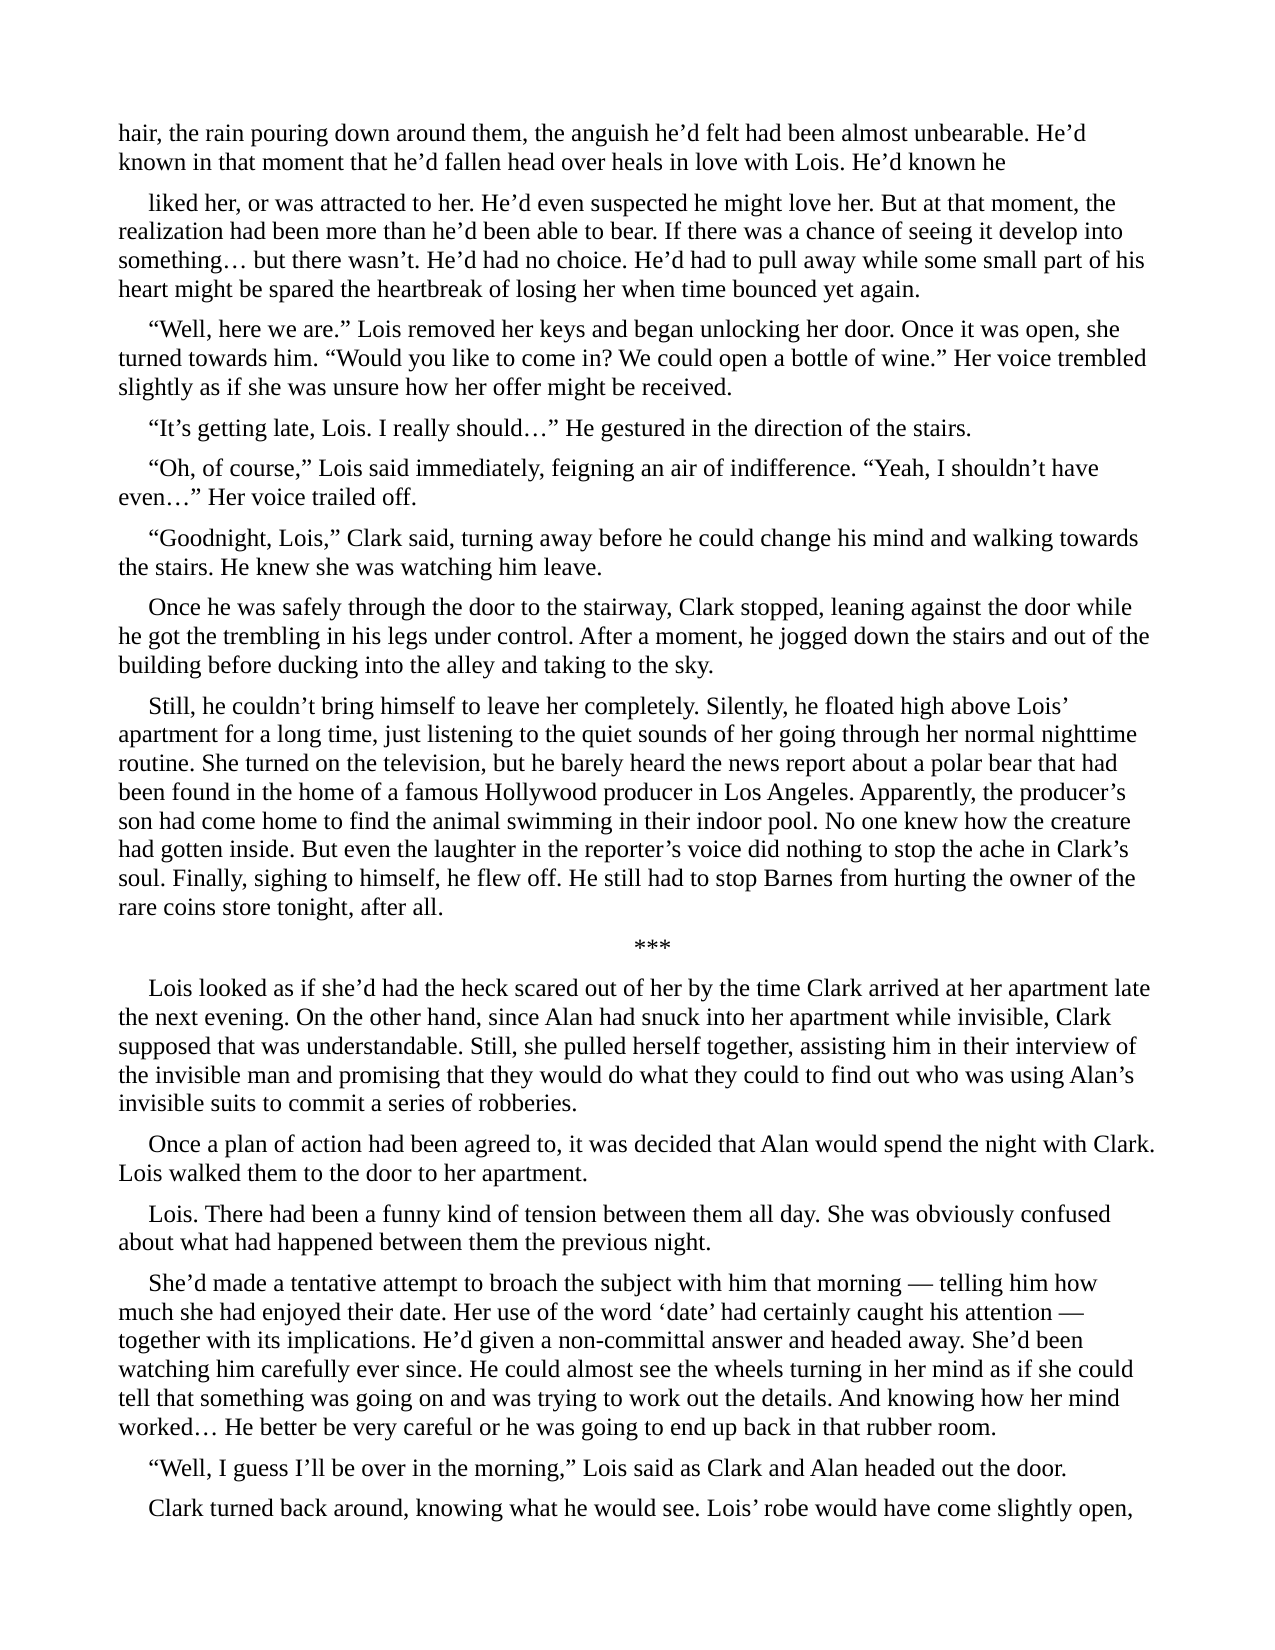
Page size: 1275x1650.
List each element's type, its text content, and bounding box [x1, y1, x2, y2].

text hair, the rain pouring down around them, the anguish he’d felt had been almost unbearable. He’d known in that moment that he’d fallen head over heals in love with Lois. He’d known he [118, 118, 1157, 176]
text “Goodnight, Lois,” Clark said, turning away before he could change his mind and walking towards the stairs. He knew she was watching him leave. [118, 523, 1157, 581]
text She’d made a tentative attempt to broach the subject with him that morning — telling him how much she had enjoyed their date. Her use of the word ‘date’ had certainly caught his attention — together with its implications. He’d given a non-committal answer and headed away. She’d been watching him carefully ever since. He could almost see the wheels turning in her mind as if she could tell that something was going on and was trying to work out the details. And knowing how her mind worked… He better be very careful or he was going to end up back in that rubber room. [118, 1268, 1157, 1441]
text Lois. There had been a funny kind of tension between them all day. She was obviously confused about what had happened between them the previous night. [118, 1199, 1157, 1256]
text liked her, or was attracted to her. He’d even suspected he might love her. But at that moment, the realization had been more than he’d been able to bear. If there was a chance of seeing it develop into something… but there wasn’t. He’d had no choice. He’d had to pull away while some small part of his heart might be spared the heartbreak of losing her when time bounced yet again. [118, 188, 1157, 303]
text “It’s getting late, Lois. I really should…” He gestured in the direction of the stairs. [118, 413, 1157, 442]
text Still, he couldn’t bring himself to leave her completely. Silently, he floated high above Lois’ apartment for a long time, just listening to the quiet sounds of her going through her normal nighttime routine. She turned on the television, but he barely heard the news report about a polar bear that had been found in the home of a famous Hollywood producer in Los Angeles. Apparently, the producer’s son had come home to find the animal swimming in their indoor pool. No one knew how the creature had gotten inside. But even the laughter in the reporter’s voice did nothing to stop the ache in Clark’s soul. Finally, sighing to himself, he flew off. He still had to stop Barnes from hurting the owner of the rare coins store tonight, after all. [118, 691, 1157, 921]
text Clark turned back around, knowing what he would see. Lois’ robe would have come slightly open, [118, 1493, 1157, 1522]
text Once a plan of action had been agreed to, it was decided that Alan would spend the night with Clark. Lois walked them to the door to her apartment. [118, 1129, 1157, 1187]
text “Well, I guess I’ll be over in the morning,” Lois said as Clark and Alan headed out the door. [118, 1453, 1157, 1481]
text *** [118, 933, 1157, 961]
text “Well, here we are.” Lois removed her keys and began unlocking her door. Once it was open, she turned towards him. “Would you like to come in? We could open a bottle of wine.” Her voice trembled slightly as if she was unsure how her offer might be received. [118, 314, 1157, 401]
text Lois looked as if she’d had the heck scared out of her by the time Clark arrived at her apartment late the next evening. On the other hand, since Alan had snuck into her apartment while invisible, Clark supposed that was understandable. Still, she pulled herself together, assisting him in their interview of the invisible man and promising that they would do what they could to find out who was using Alan’s invisible suits to commit a series of robberies. [118, 973, 1157, 1117]
text “Oh, of course,” Lois said immediately, feigning an air of indifference. “Yeah, I shouldn’t have even…” Her voice trailed off. [118, 453, 1157, 511]
text Once he was safely through the door to the stairway, Clark stopped, leaning against the door while he got the trembling in his legs under control. After a moment, he jogged down the stairs and out of the building before ducking into the alley and taking to the sky. [118, 592, 1157, 679]
